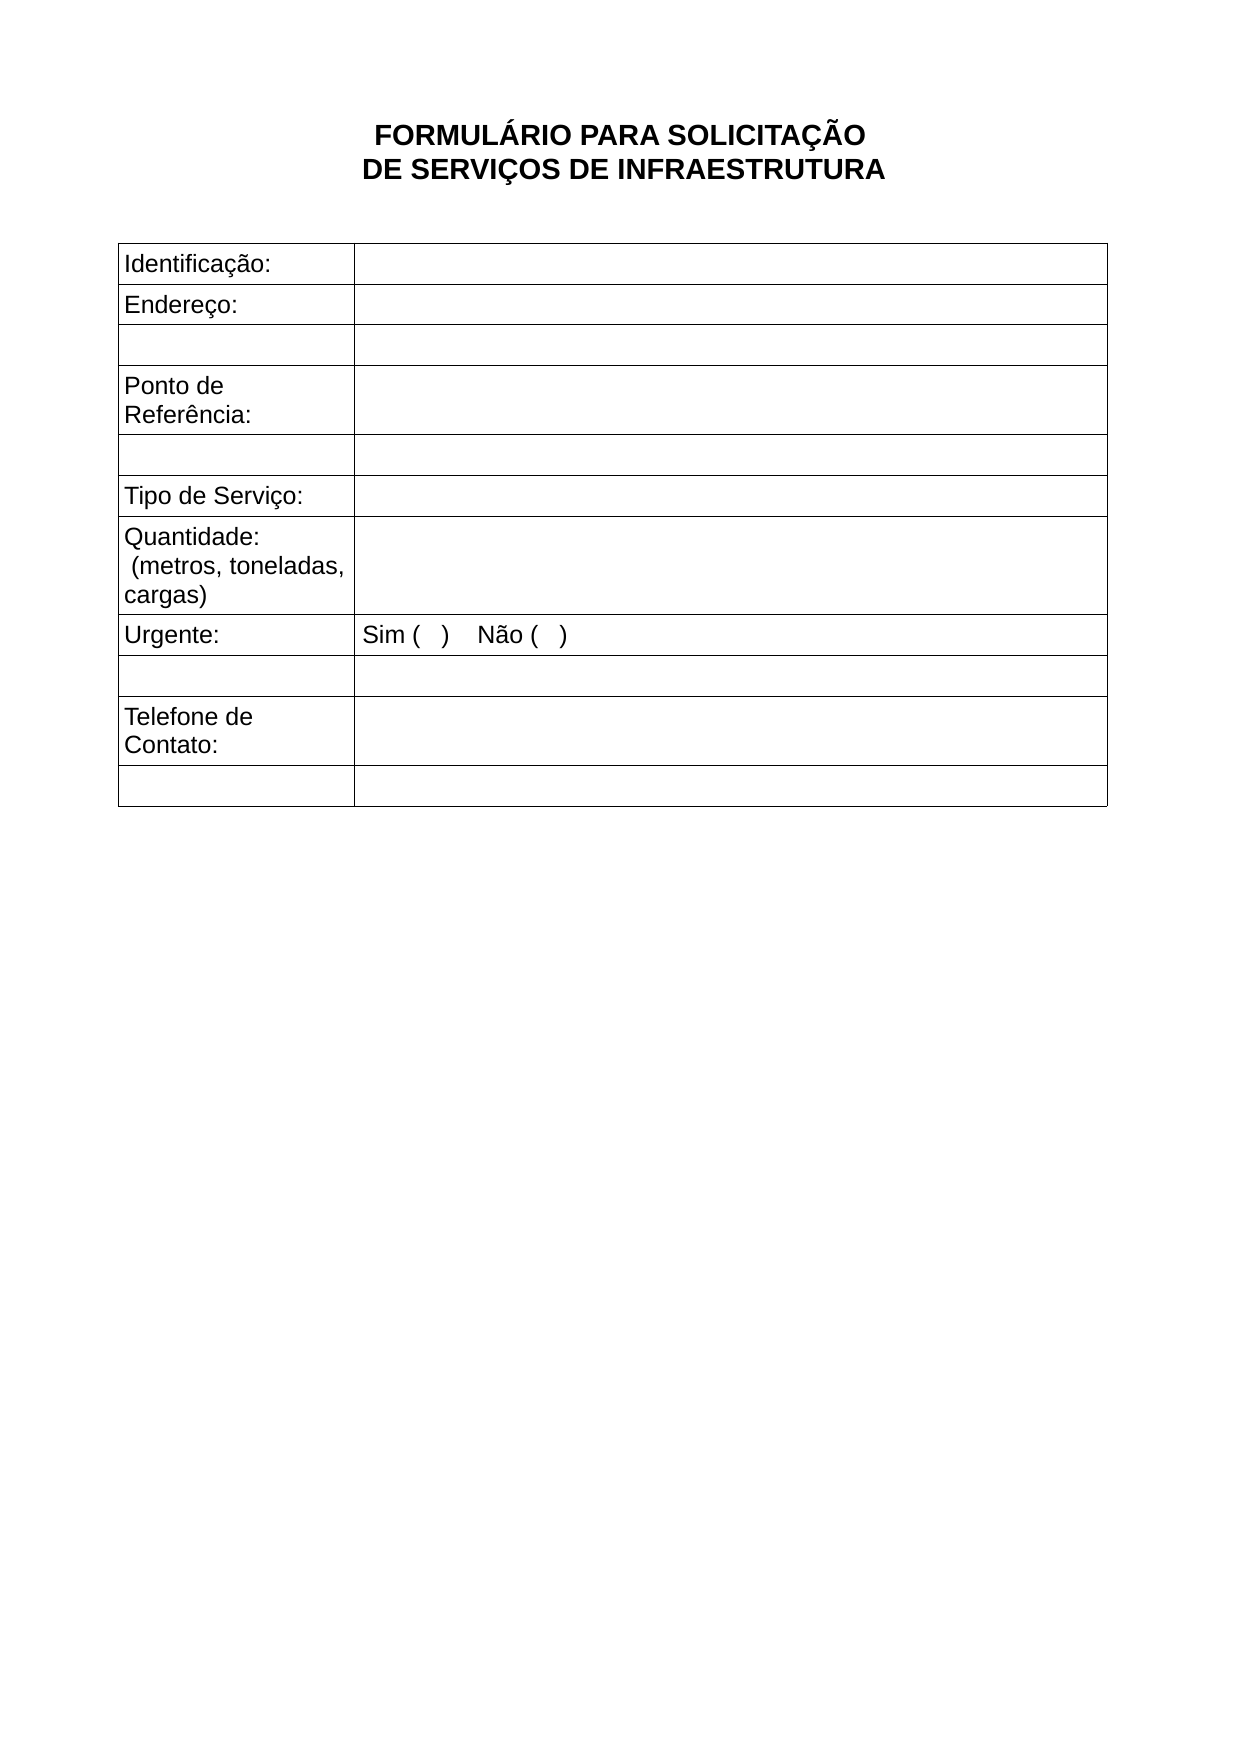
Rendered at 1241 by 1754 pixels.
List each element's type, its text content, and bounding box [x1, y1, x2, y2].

table_cell [119, 325, 354, 365]
table_cell [119, 435, 354, 475]
table_cell [355, 366, 1107, 434]
table_header [355, 244, 1107, 283]
table_cell Quantidade: (metros, toneladas, cargas) [119, 517, 354, 614]
table_cell [355, 325, 1107, 365]
table_cell Sim ( ) Não ( ) [355, 615, 1107, 655]
table_cell Tipo de Serviço: [119, 476, 354, 516]
text FORMULÁRIO PARA SOLICITAÇÃO [118, 118, 1122, 152]
text DE SERVIÇOS DE INFRAESTRUTURA [118, 152, 1122, 185]
table_cell [119, 766, 354, 806]
table_cell Ponto de Referência: [119, 366, 354, 434]
table_cell Urgente: [119, 615, 354, 655]
table_cell Endereço: [119, 285, 354, 324]
table_cell [355, 697, 1107, 765]
table_cell [355, 285, 1107, 324]
table_cell [355, 435, 1107, 475]
table_cell [119, 656, 354, 696]
table_cell Telefone de Contato: [119, 697, 354, 765]
table_cell [355, 656, 1107, 696]
table_cell [355, 517, 1107, 614]
table_cell [355, 476, 1107, 516]
table_cell [355, 766, 1107, 806]
table_header Identificação: [119, 244, 354, 283]
